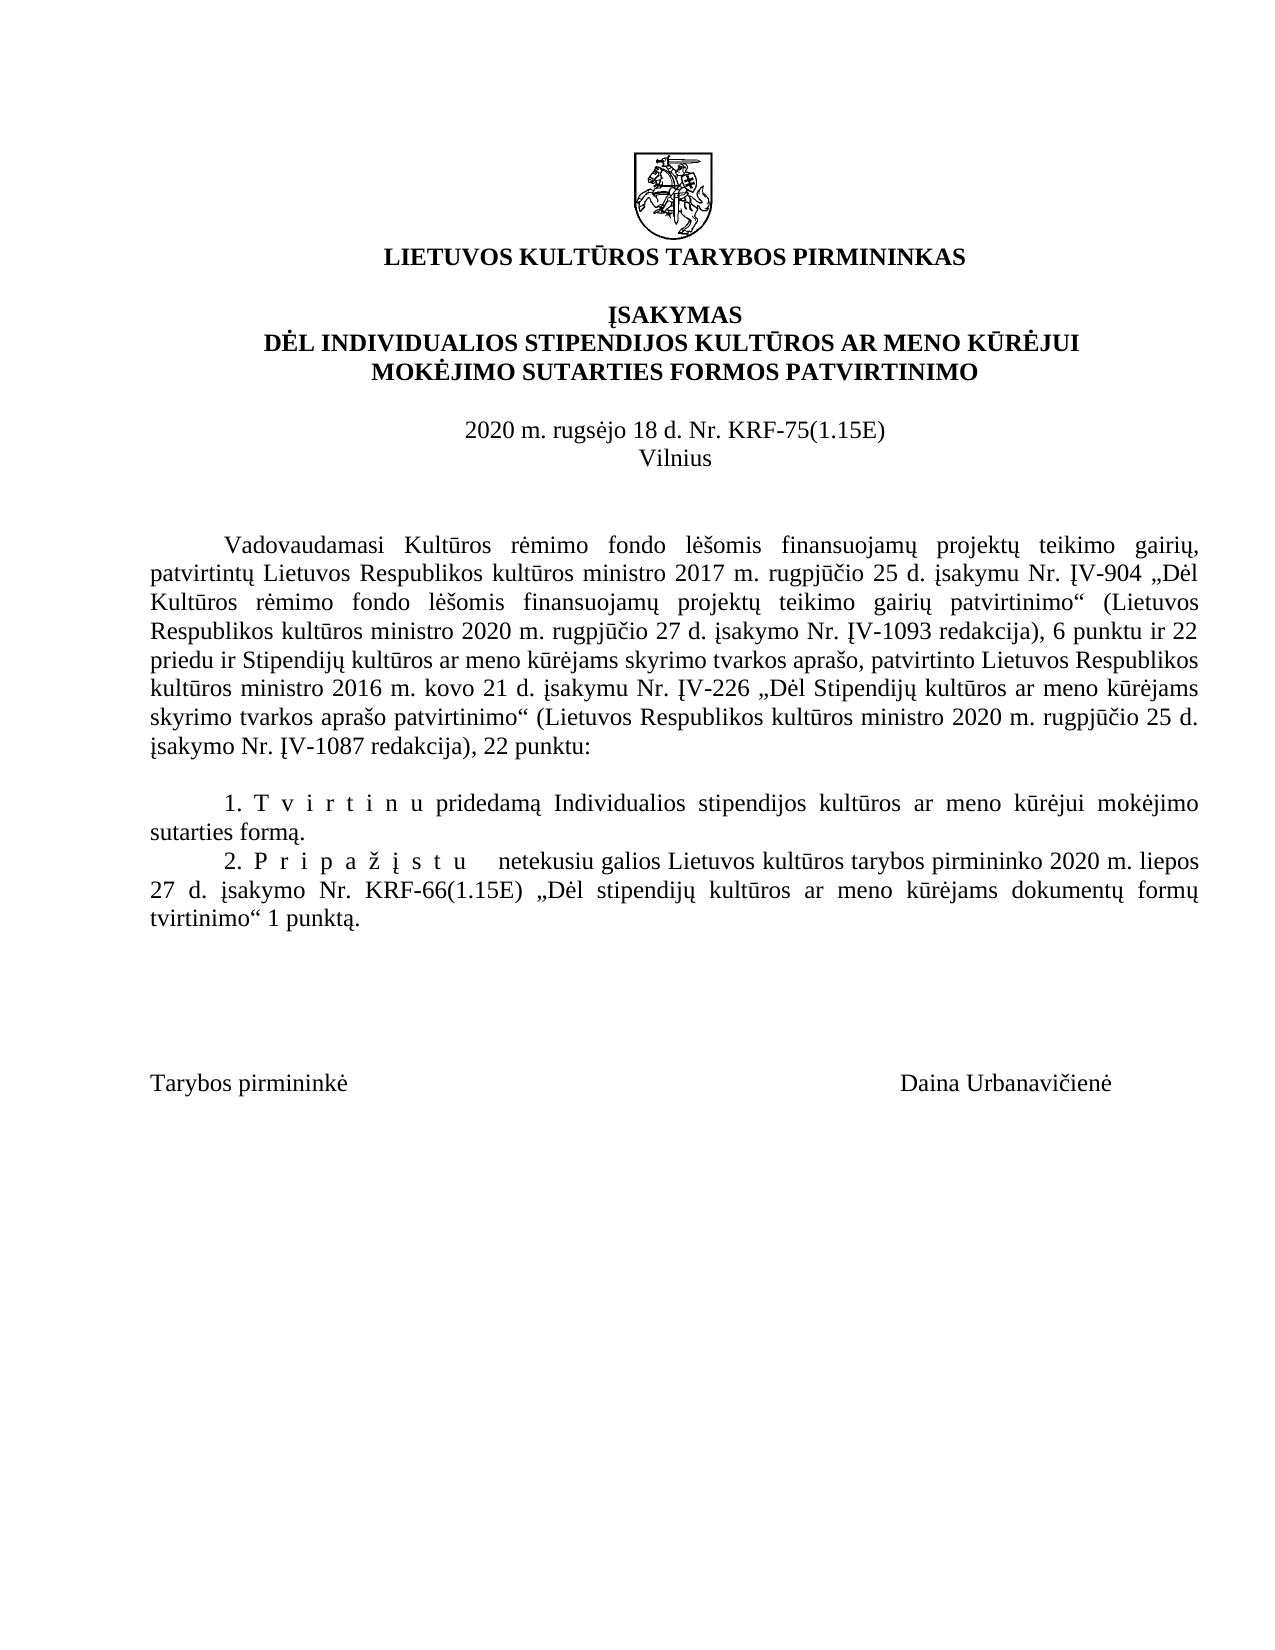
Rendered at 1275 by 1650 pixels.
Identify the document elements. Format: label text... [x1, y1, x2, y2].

text ĮSAKYMAS [150, 300, 1200, 328]
text Tarybos pirmininkė Daina Urbanavičienė [150, 1068, 1200, 1097]
text DĖL INDIVIDUALIOS STIPENDIJOS KULTŪROS AR MENO KŪRĖJUI [150, 328, 1200, 357]
text LIETUVOS KULTŪROS TARYBOS PIRMININKAS [150, 242, 1200, 271]
text Vilnius [150, 443, 1200, 472]
text 1. Tvirtinu pridedamą Individualios stipendijos kultūros ar meno kūrėjui mokėjimo sutarties formą. [150, 788, 1200, 846]
text 2020 m. rugsėjo 18 d. Nr. KRF-75(1.15E) [150, 415, 1200, 443]
text MOKĖJIMO SUTARTIES FORMOS PATVIRTINIMO [150, 357, 1200, 386]
text 2. Pripažįstu netekusiu galios Lietuvos kultūros tarybos pirmininko 2020 m. liepos 27 d. įsakymo Nr. KRF-66(1.15E) „Dėl stipendijų kultūros ar meno kūrėjams dokumentų formų tvirtinimo“ 1 punktą. [150, 846, 1200, 932]
text Vadovaudamasi Kultūros rėmimo fondo lėšomis finansuojamų projektų teikimo gairių, patvirtintų Lietuvos Respublikos kultūros ministro 2017 m. rugpjūčio 25 d. įsakymu Nr. ĮV-904 „Dėl Kultūros rėmimo fondo lėšomis finansuojamų projektų teikimo gairių patvirtinimo“ (Lietuvos Respublikos kultūros ministro 2020 m. rugpjūčio 27 d. įsakymo Nr. ĮV-1093 redakcija), 6 punktu ir 22 priedu ir Stipendijų kultūros ar meno kūrėjams skyrimo tvarkos aprašo, patvirtinto Lietuvos Respublikos kultūros ministro 2016 m. kovo 21 d. įsakymu Nr. ĮV-226 „Dėl Stipendijų kultūros ar meno kūrėjams skyrimo tvarkos aprašo patvirtinimo“ (Lietuvos Respublikos kultūros ministro 2020 m. rugpjūčio 25 d. įsakymo Nr. ĮV-1087 redakcija), 22 punktu: [150, 530, 1200, 760]
